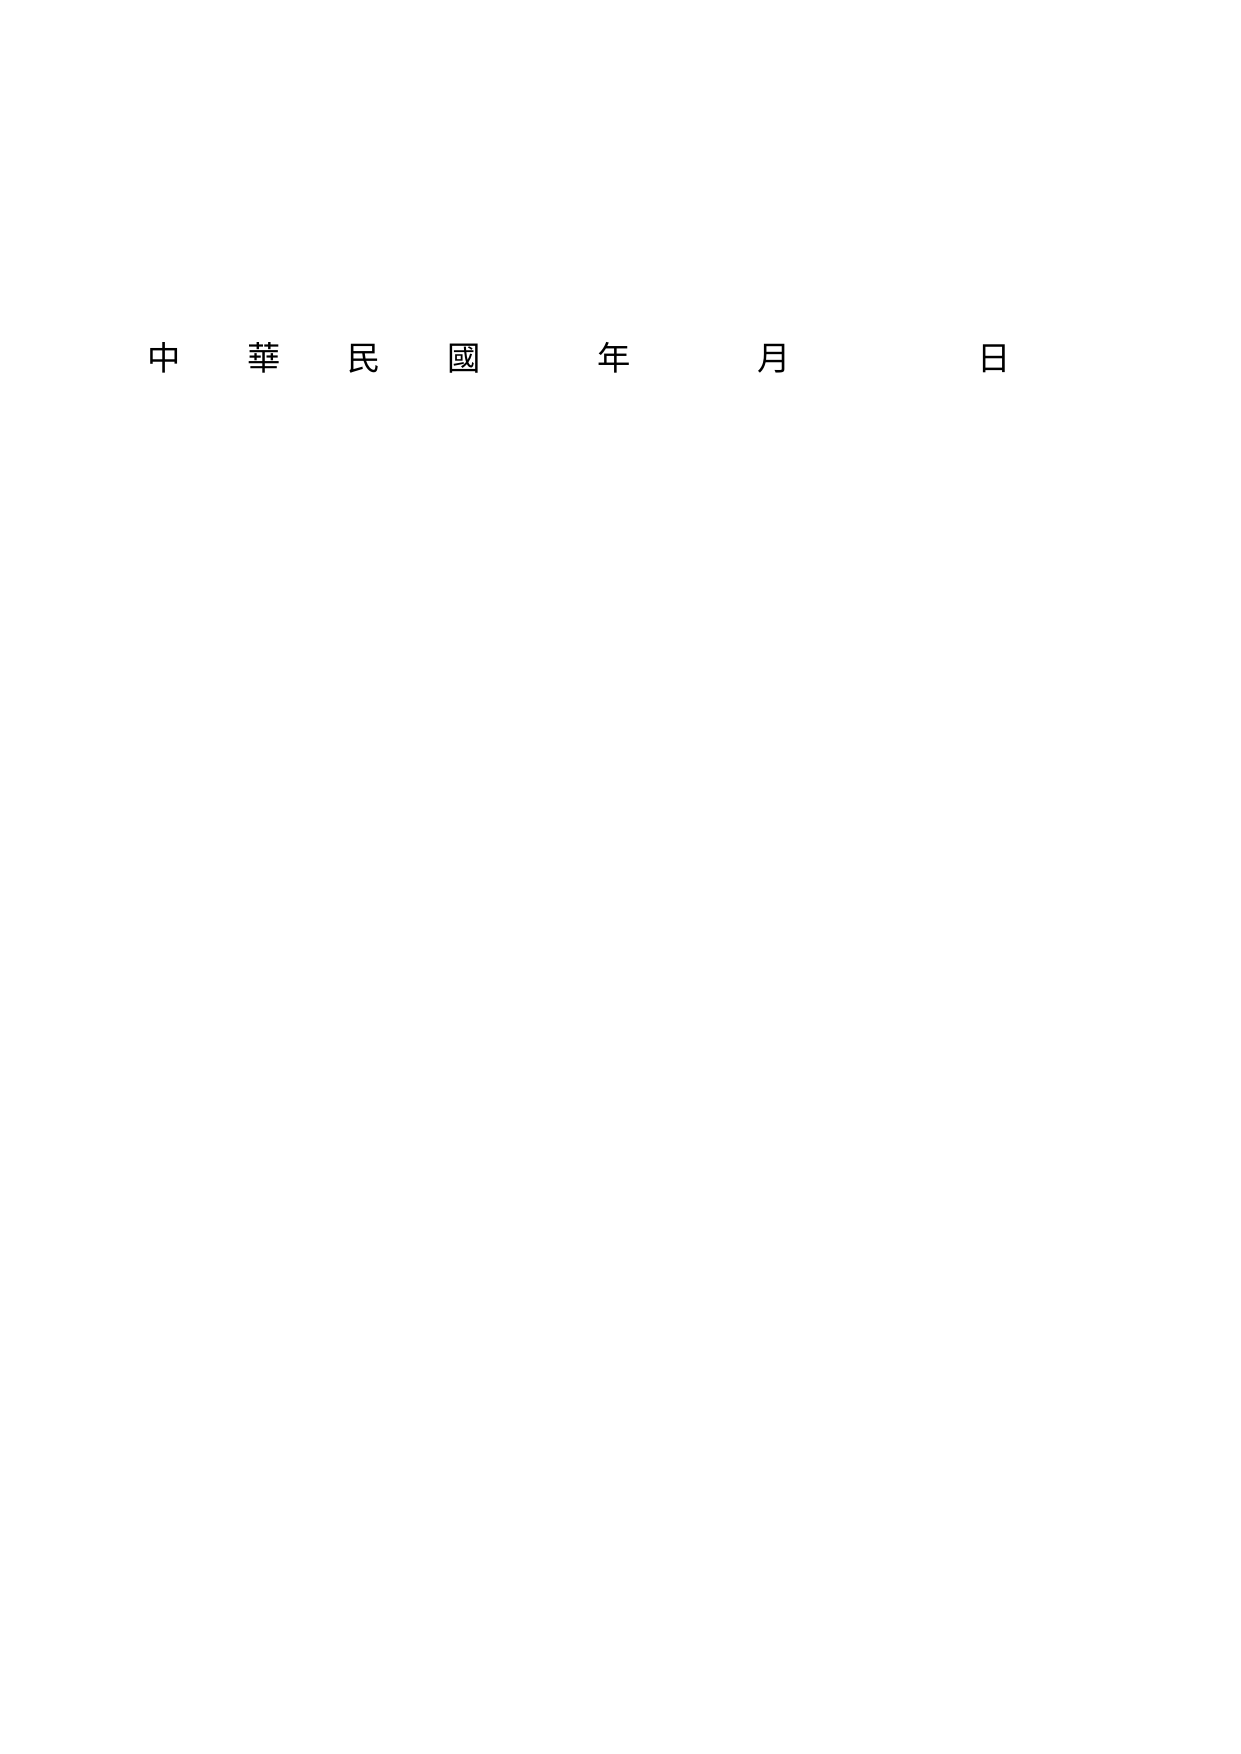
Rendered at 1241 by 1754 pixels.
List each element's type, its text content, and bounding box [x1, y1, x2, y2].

text 中 華 民 國 年 月 日 [148, 314, 1092, 377]
